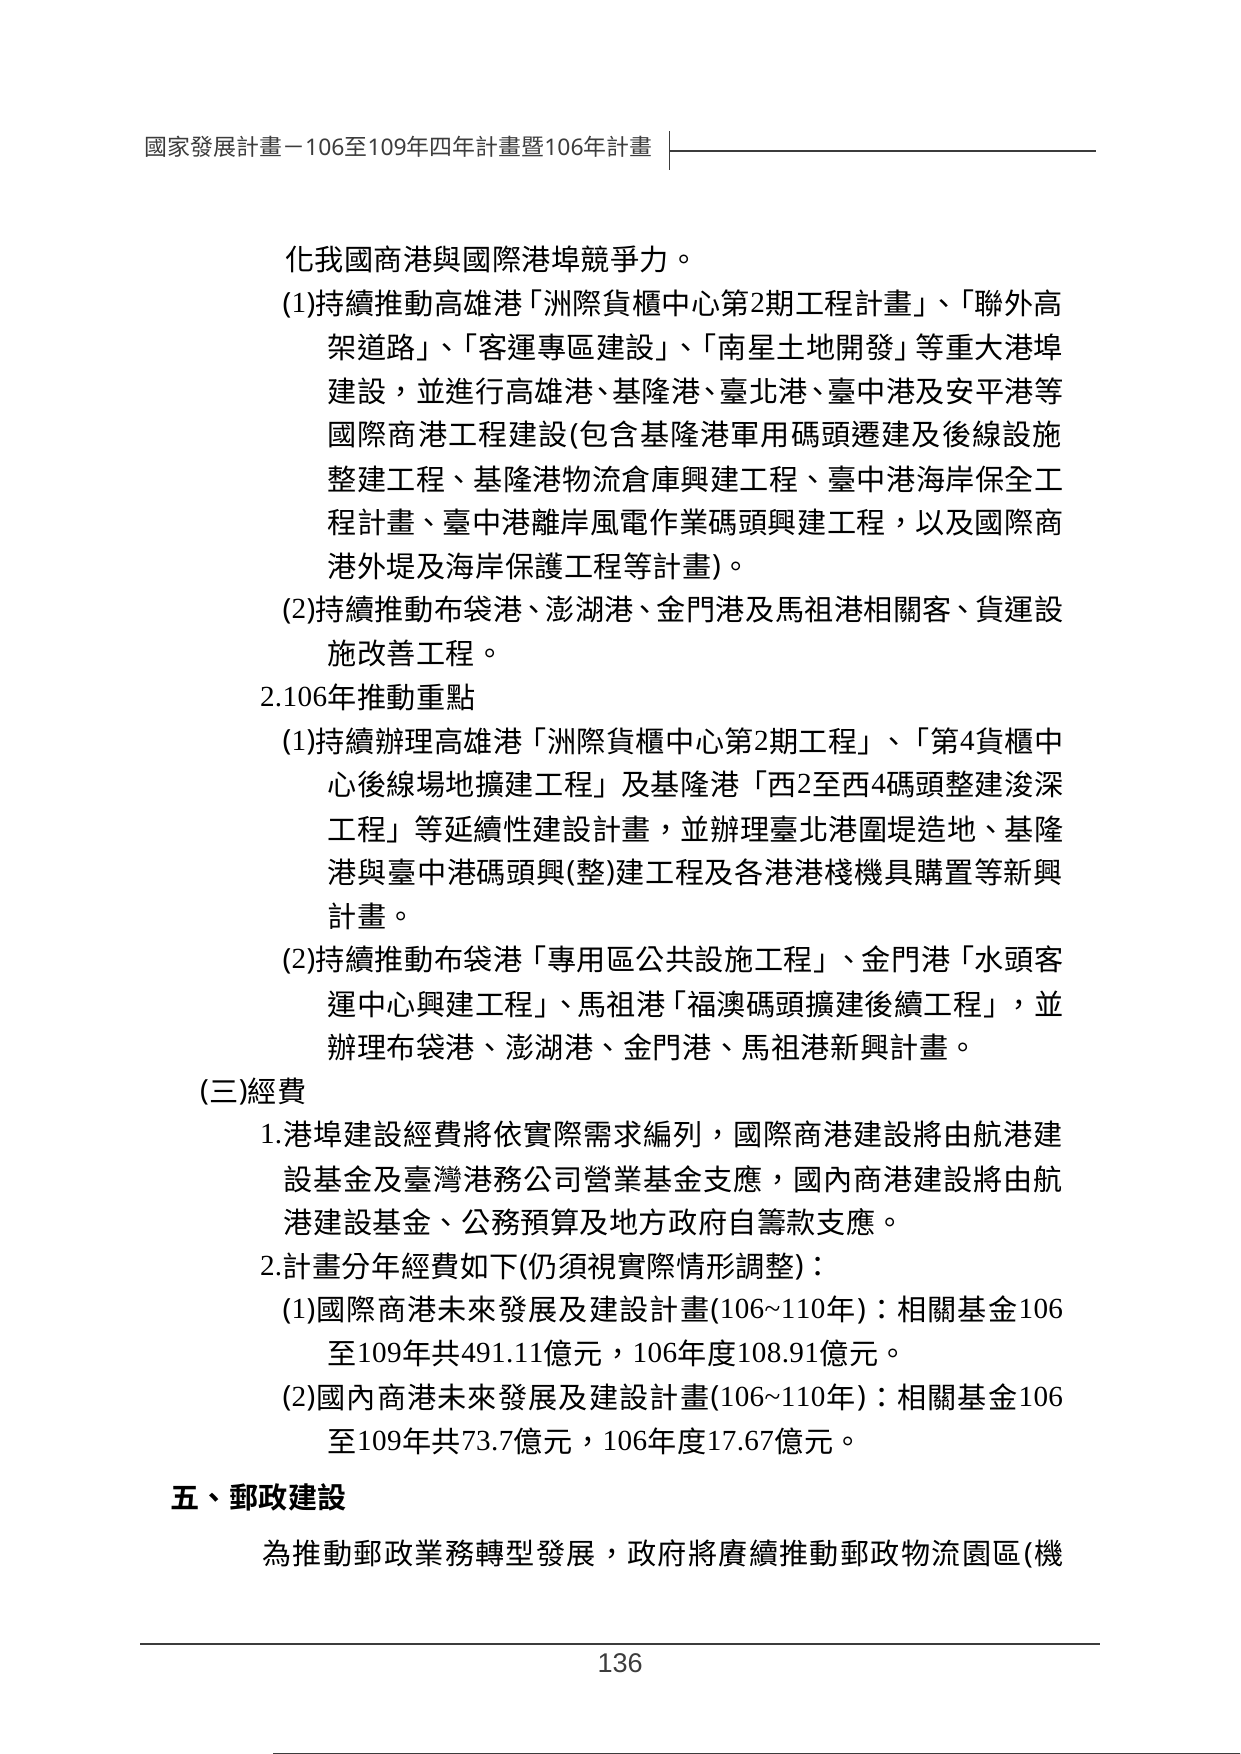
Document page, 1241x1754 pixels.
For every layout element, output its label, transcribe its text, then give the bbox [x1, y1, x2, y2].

subtitle 五、郵政建設 [170, 1474, 1063, 1517]
subtitle (1)持續辦理高雄港「洲際貨櫃中心第2期工程」、「第4貨櫃中心後線場地擴建工程」及基隆港「西2至西4碼頭整建浚深工程」等延續性建設計畫，並辦理臺北港圍堤造地、基隆港與臺中港碼頭興(整)建工程及各港港棧機具購置等新興計畫。 [282, 717, 1063, 936]
subtitle (2)國內商港未來發展及建設計畫(106~110年)：相關基金106至109年共73.7億元，106年度17.67億元。 [282, 1374, 1063, 1461]
subtitle (1)持續推動高雄港「洲際貨櫃中心第2期工程計畫」、「聯外高架道路」、「客運專區建設」、「南星土地開發」等重大港埠建設，並進行高雄港、基隆港、臺北港、臺中港及安平港等國際商港工程建設(包含基隆港軍用碼頭遷建及後線設施整建工程、基隆港物流倉庫興建工程、臺中港海岸保全工程計畫、臺中港離岸風電作業碼頭興建工程，以及國際商港外堤及海岸保護工程等計畫)。 [282, 280, 1063, 586]
subtitle 2.106年推動重點 [260, 674, 1063, 717]
text 為推動郵政業務轉型發展，政府將賡續推動郵政物流園區(機 [202, 1530, 1063, 1574]
subtitle (2)持續推動布袋港、澎湖港、金門港及馬祖港相關客、貨運設施改善工程。 [282, 586, 1063, 674]
subtitle (1)國際商港未來發展及建設計畫(106~110年)：相關基金106至109年共491.11億元，106年度108.91億元。 [282, 1286, 1063, 1374]
subtitle 1.港埠建設經費將依實際需求編列，國際商港建設將由航港建設基金及臺灣港務公司營業基金支應，國內商港建設將由航港建設基金、公務預算及地方政府自籌款支應。 [260, 1111, 1063, 1242]
subtitle (三)經費 [200, 1067, 1063, 1111]
subtitle (2)持續推動布袋港「專用區公共設施工程」、金門港「水頭客運中心興建工程」、馬祖港「福澳碼頭擴建後續工程」，並辦理布袋港、澎湖港、金門港、馬祖港新興計畫。 [282, 936, 1063, 1067]
subtitle 2.計畫分年經費如下(仍須視實際情形調整)： [260, 1242, 1063, 1286]
text 化我國商港與國際港埠競爭力。 [285, 236, 1063, 280]
